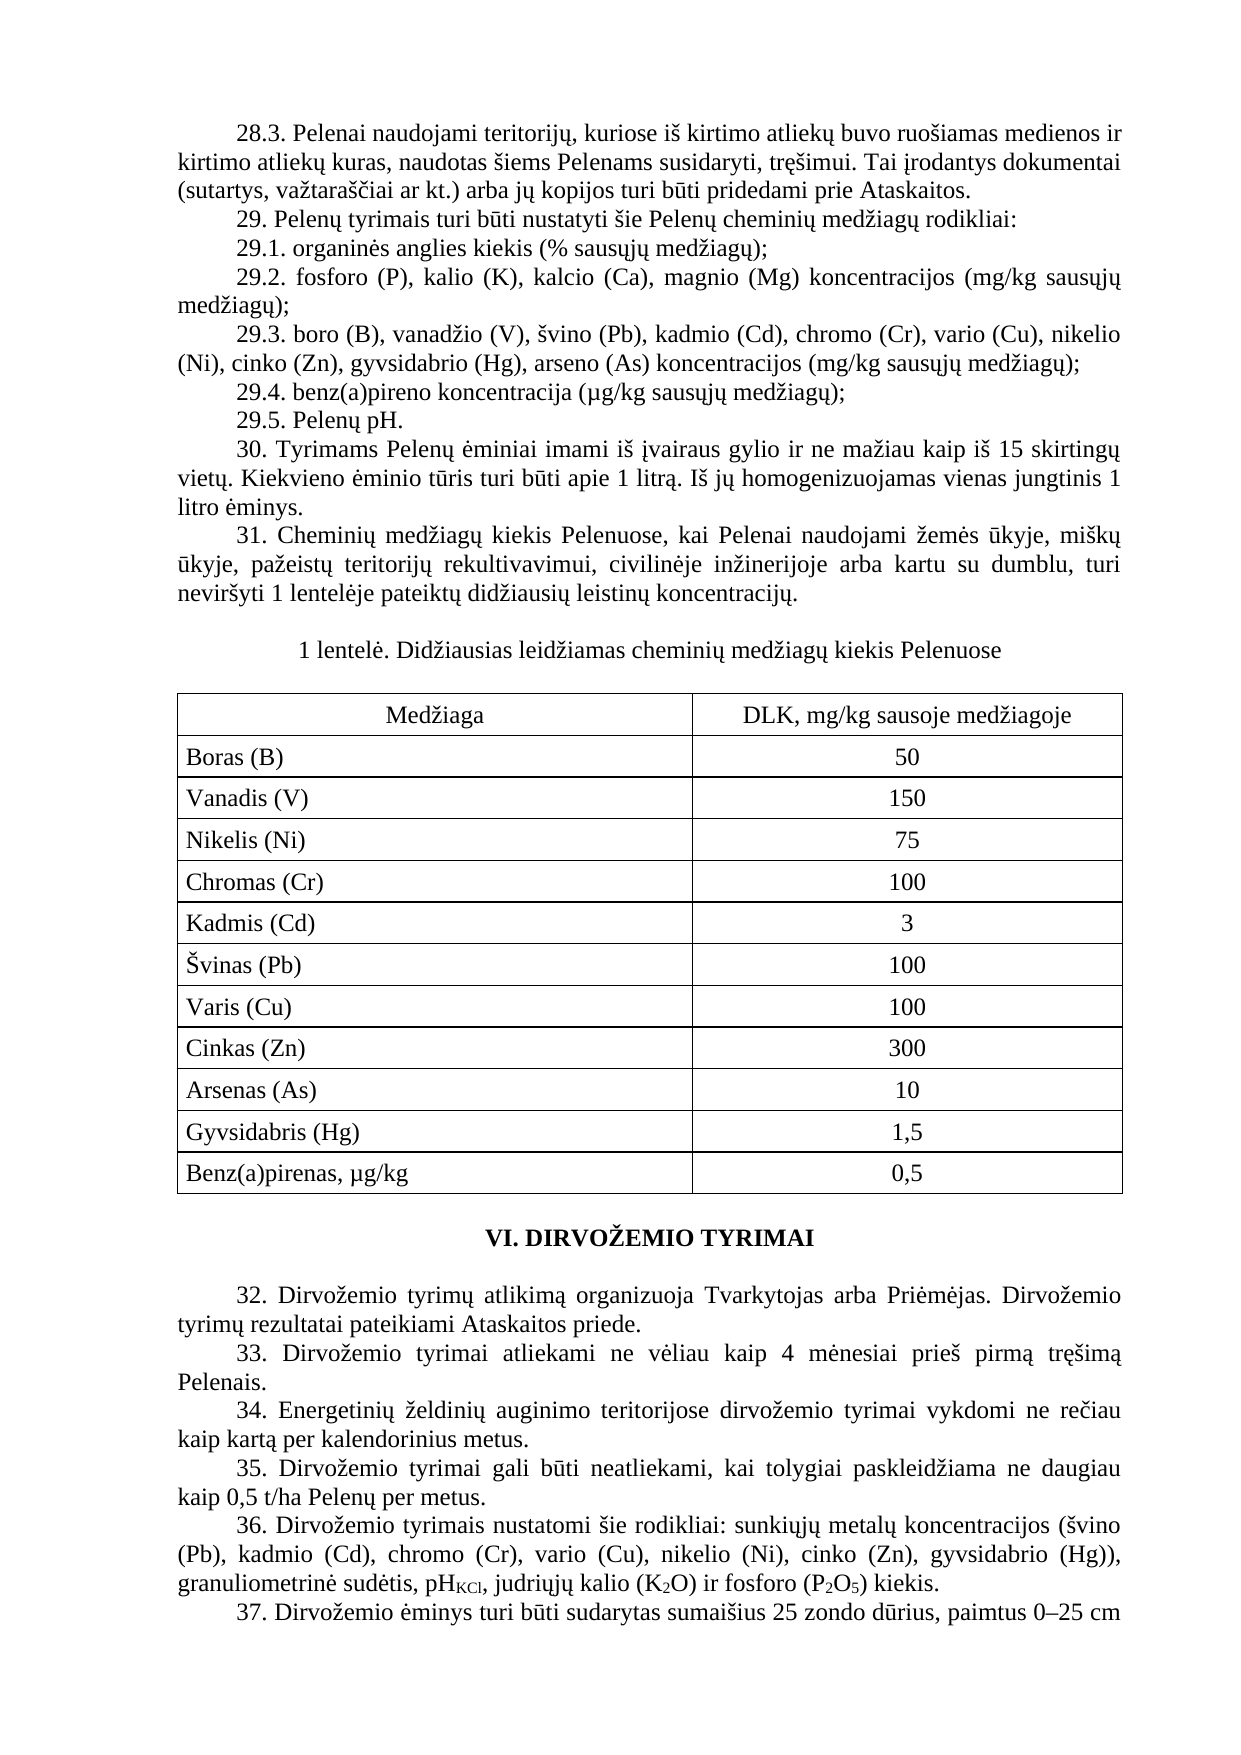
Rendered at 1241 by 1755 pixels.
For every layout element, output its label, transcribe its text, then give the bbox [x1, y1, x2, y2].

table_cell 150 [693, 778, 1122, 818]
table_cell Nikelis (Ni) [178, 819, 692, 860]
table_cell Varis (Cu) [178, 986, 692, 1026]
text 28.3. Pelenai naudojami teritorijų, kuriose iš kirtimo atliekų buvo ruošiamas medienos ir kirtimo atliekų kuras, naudotas šiems Pelenams susidaryti, tręšimui. Tai įrodantys dokumentai (sutartys, važtaraščiai ar kt.) arba jų kopijos turi būti pridedami prie Ataskaitos. [177, 118, 1122, 204]
table_cell 3 [693, 903, 1122, 943]
text 29.3. boro (B), vanadžio (V), švino (Pb), kadmio (Cd), chromo (Cr), vario (Cu), nikelio (Ni), cinko (Zn), gyvsidabrio (Hg), arseno (As) koncentracijos (mg/kg sausųjų medžiagų); [177, 319, 1122, 377]
table_cell Boras (B) [178, 736, 692, 776]
text 29. Pelenų tyrimais turi būti nustatyti šie Pelenų cheminių medžiagų rodikliai: [177, 204, 1122, 233]
table_cell 100 [693, 944, 1122, 985]
table_header DLK, mg/kg sausoje medžiagoje [693, 694, 1122, 735]
table_cell 300 [693, 1028, 1122, 1068]
table_cell 0,5 [693, 1153, 1122, 1193]
table_cell Gyvsidabris (Hg) [178, 1111, 692, 1151]
text 36. Dirvožemio tyrimais nustatomi šie rodikliai: sunkiųjų metalų koncentracijos (švino (Pb), kadmio (Cd), chromo (Cr), vario (Cu), nikelio (Ni), cinko (Zn), gyvsidabrio (Hg)), granuliometrinė sudėtis, pHKCl, judriųjų kalio (K2O) ir fosforo (P2O5) kiekis. [177, 1510, 1122, 1597]
text 29.2. fosforo (P), kalio (K), kalcio (Ca), magnio (Mg) koncentracijos (mg/kg sausųjų medžiagų); [177, 262, 1122, 319]
text 37. Dirvožemio ėminys turi būti sudarytas sumaišius 25 zondo dūrius, paimtus 0–25 cm [177, 1597, 1122, 1625]
table_cell Benz(a)pirenas, µg/kg [178, 1153, 692, 1193]
table_header Medžiaga [178, 694, 692, 735]
table_cell Chromas (Cr) [178, 861, 692, 901]
table_cell Cinkas (Zn) [178, 1028, 692, 1068]
text VI. DIRVOŽEMIO TYRIMAI [177, 1223, 1122, 1252]
text 33. Dirvožemio tyrimai atliekami ne vėliau kaip 4 mėnesiai prieš pirmą tręšimą Pelenais. [177, 1338, 1122, 1395]
table_cell Vanadis (V) [178, 778, 692, 818]
table_cell 1,5 [693, 1111, 1122, 1151]
text 31. Cheminių medžiagų kiekis Pelenuose, kai Pelenai naudojami žemės ūkyje, miškų ūkyje, pažeistų teritorijų rekultivavimui, civilinėje inžinerijoje arba kartu su dumblu, turi neviršyti 1 lentelėje pateiktų didžiausių leistinų koncentracijų. [177, 521, 1122, 607]
table_cell Kadmis (Cd) [178, 903, 692, 943]
table_cell 10 [693, 1069, 1122, 1110]
table_cell 100 [693, 986, 1122, 1026]
text 29.1. organinės anglies kiekis (% sausųjų medžiagų); [177, 233, 1122, 262]
text 32. Dirvožemio tyrimų atlikimą organizuoja Tvarkytojas arba Priėmėjas. Dirvožemio tyrimų rezultatai pateikiami Ataskaitos priede. [177, 1280, 1122, 1338]
text 34. Energetinių želdinių auginimo teritorijose dirvožemio tyrimai vykdomi ne rečiau kaip kartą per kalendorinius metus. [177, 1395, 1122, 1453]
table_cell 50 [693, 736, 1122, 776]
table_cell Arsenas (As) [178, 1069, 692, 1110]
text 1 lentelė. Didžiausias leidžiamas cheminių medžiagų kiekis Pelenuose [177, 636, 1122, 664]
table_cell Švinas (Pb) [178, 944, 692, 985]
text 29.5. Pelenų pH. [177, 406, 1122, 434]
text 30. Tyrimams Pelenų ėminiai imami iš įvairaus gylio ir ne mažiau kaip iš 15 skirtingų vietų. Kiekvieno ėminio tūris turi būti apie 1 litrą. Iš jų homogenizuojamas vienas jungtinis 1 litro ėminys. [177, 434, 1122, 521]
text 29.4. benz(a)pireno koncentracija (µg/kg sausųjų medžiagų); [177, 377, 1122, 406]
text 35. Dirvožemio tyrimai gali būti neatliekami, kai tolygiai paskleidžiama ne daugiau kaip 0,5 t/ha Pelenų per metus. [177, 1453, 1122, 1510]
table_cell 100 [693, 861, 1122, 901]
table_cell 75 [693, 819, 1122, 860]
